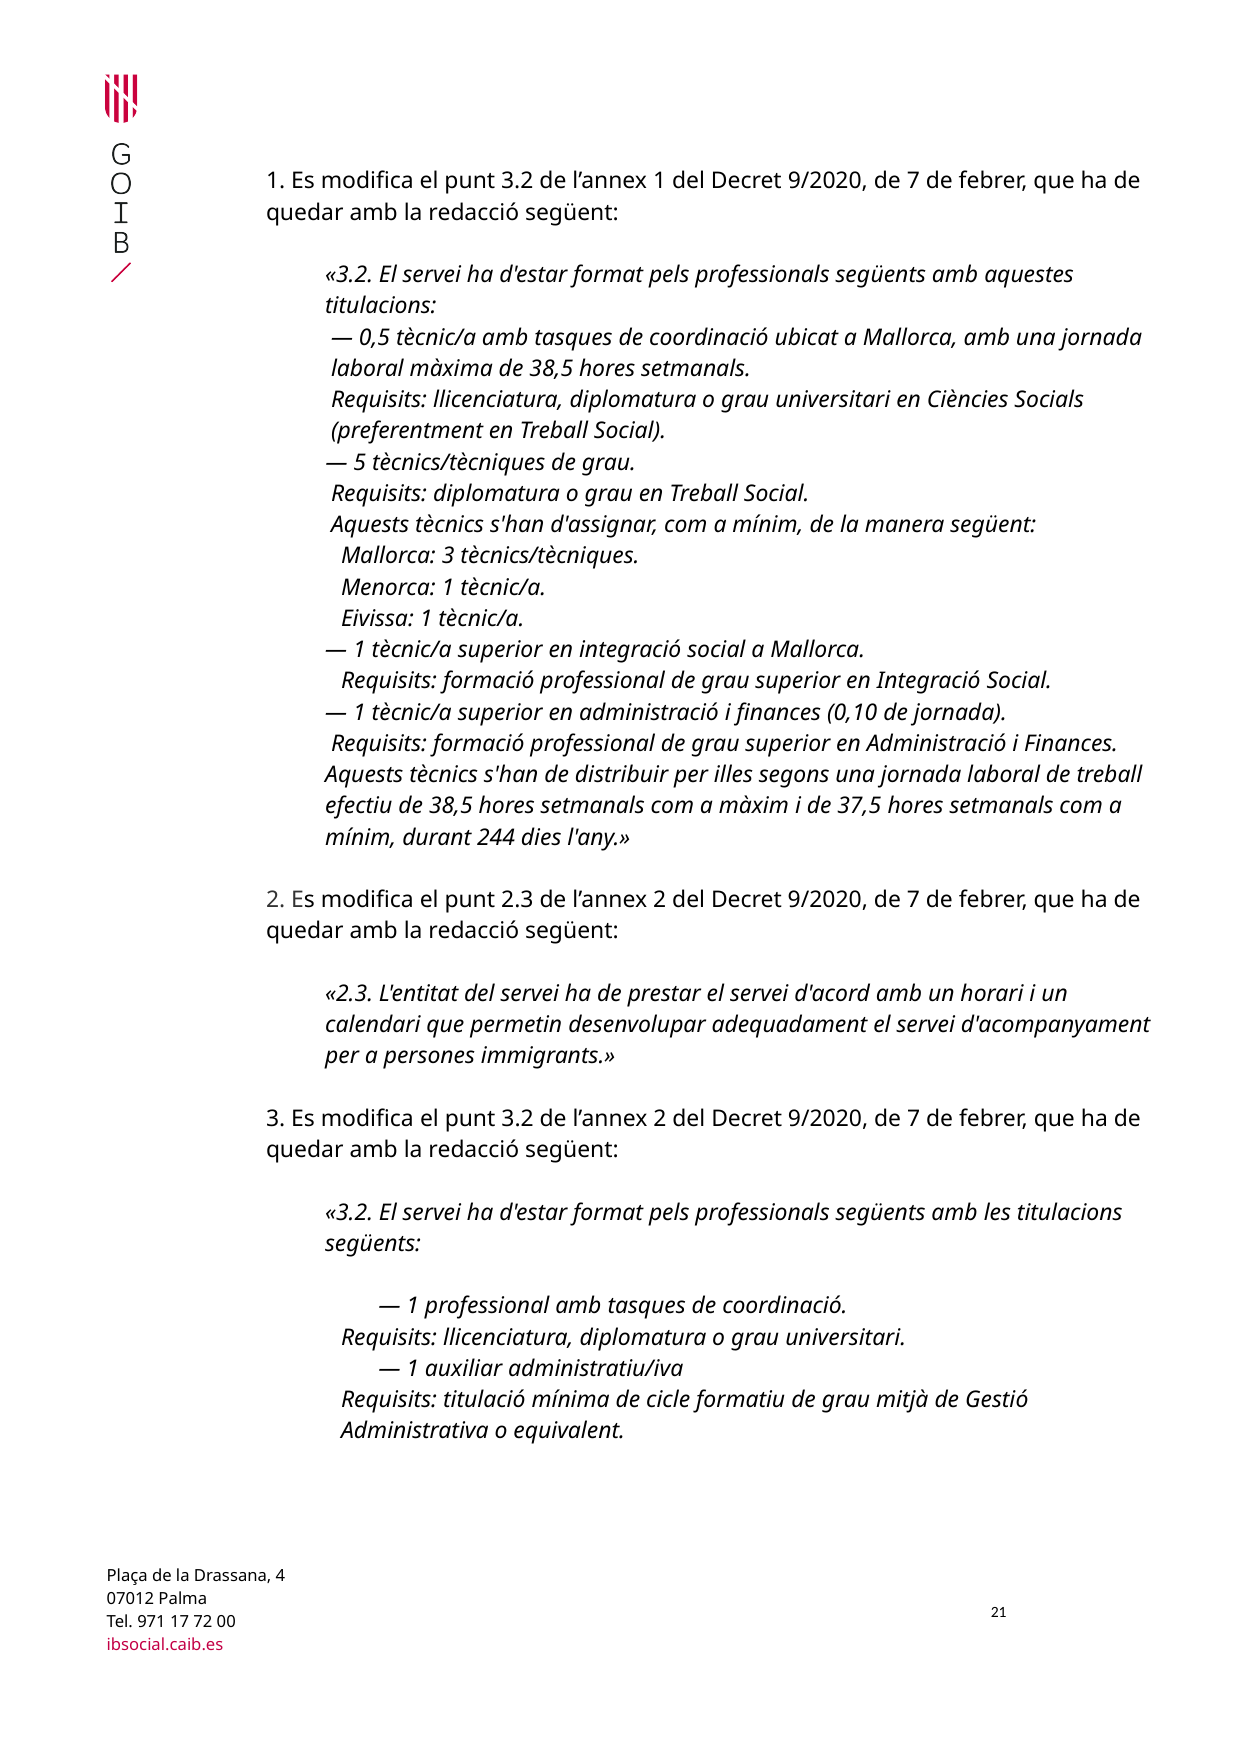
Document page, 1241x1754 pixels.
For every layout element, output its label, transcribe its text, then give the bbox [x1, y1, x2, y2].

text 3. Es modifica el punt 3.2 de l’annex 2 del Decret 9/2020, de 7 de febrer, que ha de quedar amb la redacció següent: [266, 1102, 1152, 1164]
list — 1 auxiliar administratiu/iva [341, 1352, 1152, 1383]
text Aquests tècnics s'han d'assignar, com a mínim, de la manera següent: [331, 508, 1152, 539]
text — 1 tècnic/a superior en administració i finances (0,10 de jornada). [325, 695, 1152, 727]
text «3.2. El servei ha d'estar format pels professionals següents amb les titulacions següents: [325, 1195, 1152, 1258]
text Menorca: 1 tècnic/a. [266, 570, 1152, 602]
text Eivissa: 1 tècnic/a. [266, 602, 1152, 633]
text Requisits: formació professional de grau superior en Administració i Finances. [331, 727, 1152, 758]
text Requisits: formació professional de grau superior en Integració Social. [266, 664, 1152, 695]
text «3.2. El servei ha d'estar format pels professionals següents amb aquestes titulacions: [325, 258, 1152, 320]
text Aquests tècnics s'han de distribuir per illes segons una jornada laboral de treball efectiu de 38,5 hores setmanals com a màxim i de 37,5 hores setmanals com a mínim, durant 244 dies l'any.» [325, 758, 1152, 852]
text Mallorca: 3 tècnics/tècniques. [266, 539, 1152, 570]
text «2.3. L'entitat del servei ha de prestar el servei d'acord amb un horari i un calendari que permetin desenvolupar adequadament el servei d'acompanyament per a persones immigrants.» [325, 977, 1152, 1070]
text Requisits: titulació mínima de cicle formatiu de grau mitjà de Gestió Administrativa o equivalent. [341, 1383, 1152, 1445]
text 2. Es modifica el punt 2.3 de l’annex 2 del Decret 9/2020, de 7 de febrer, que ha de quedar amb la redacció següent: [266, 883, 1152, 945]
text — 5 tècnics/tècniques de grau. [266, 445, 1152, 477]
text Requisits: llicenciatura, diplomatura o grau universitari en Ciències Socials (preferentment en Treball Social). [331, 383, 1152, 445]
text — 0,5 tècnic/a amb tasques de coordinació ubicat a Mallorca, amb una jornada laboral màxima de 38,5 hores setmanals. [331, 320, 1152, 383]
text 1. Es modifica el punt 3.2 de l’annex 1 del Decret 9/2020, de 7 de febrer, que ha de quedar amb la redacció següent: [266, 164, 1152, 227]
text Requisits: llicenciatura, diplomatura o grau universitari. [341, 1320, 1152, 1352]
list — 1 professional amb tasques de coordinació. [341, 1289, 1152, 1320]
text — 1 tècnic/a superior en integració social a Mallorca. [325, 633, 1152, 664]
text Requisits: diplomatura o grau en Treball Social. [331, 477, 1152, 508]
picture [76, 51, 166, 313]
